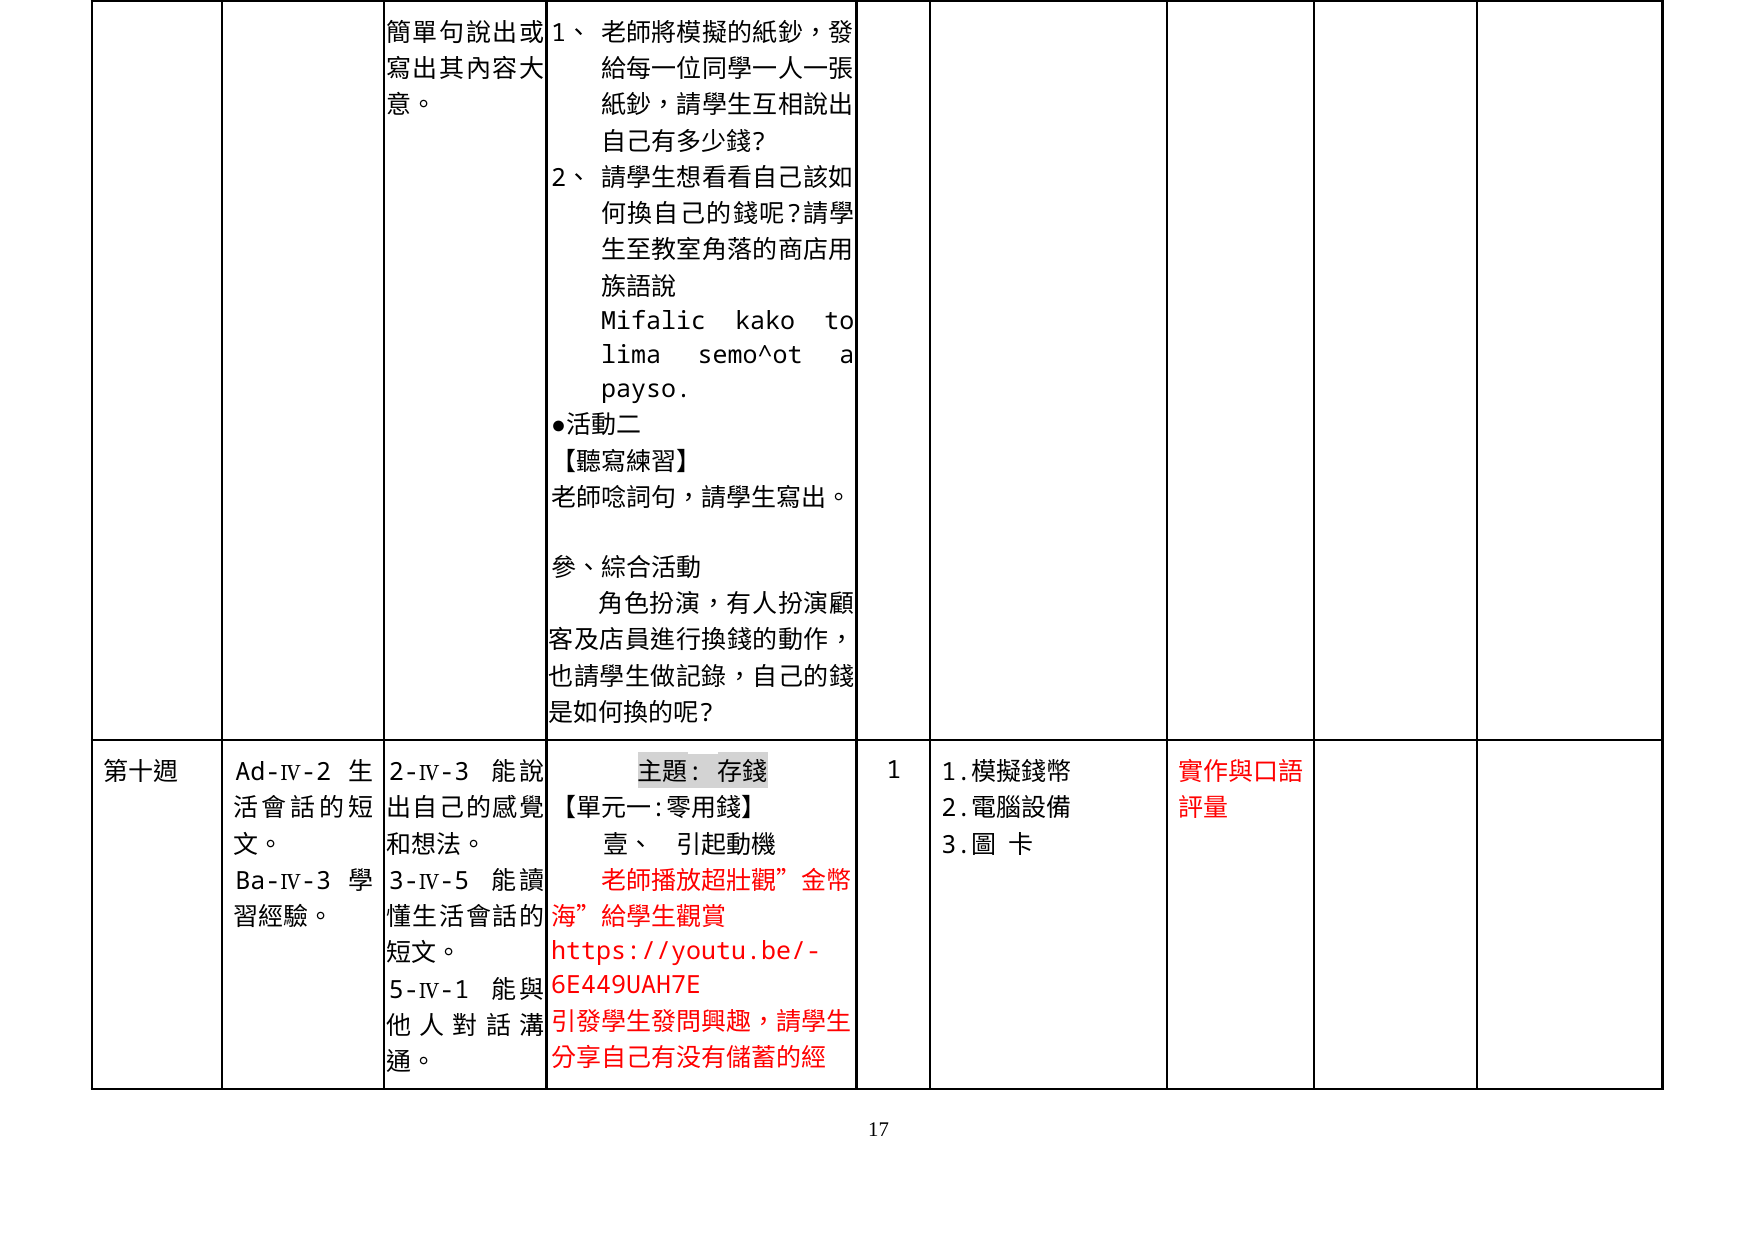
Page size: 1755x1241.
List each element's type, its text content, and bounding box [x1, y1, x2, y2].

table_cell 簡單句說出或寫出其內容大意。 [385, 2, 545, 739]
table_cell 主題: 換錢 【單元五:複習】 壹、引起動機 老師製作wollwall以購物及換錢為主題，請學生找尋正確的答案，並請學生唸唸看。 貳、發展活動 ●活動一: 老師將模擬的紙鈔，發給每一位同學一人一張紙鈔，請學生互相說出自己有多少錢? 請學生想看看自己該如何換自己的錢呢?請學生至教室角落的商店用族語說 Mifalic kako to lima semo^ot a payso. ●活動二 【聽寫練習】 老師唸詞句，請學生寫出。 參、綜合活動 角色扮演，有人扮演顧客及店員進行換錢的動作，也請學生做記錄，自己的錢是如何換的呢? [548, 2, 855, 739]
table_cell [931, 2, 1166, 739]
table_cell [858, 2, 929, 739]
table_cell [93, 2, 221, 739]
table_cell 主題: 存錢 【單元一:零用錢】 引起動機 老師播放超壯觀”金幣海”給學生觀賞https://youtu.be/-6E449UAH7E 引發學生發問興趣，請學生分享自己有没有儲蓄的經 [548, 741, 855, 1088]
table_cell 2-Ⅳ-3 能說出自己的感覺和想法。 3-Ⅳ-5 能讀懂生活會話的短文。 5-Ⅳ-1 能與他人對話溝通。 [385, 741, 545, 1088]
table_cell 實作與口語 評量 [1168, 741, 1313, 1088]
table_cell [223, 2, 383, 739]
table_cell 1.模擬錢幣 2.電腦設備 3.圖 卡 [931, 741, 1166, 1088]
table_cell 1 [858, 741, 929, 1088]
table_cell [1168, 2, 1313, 739]
table_cell [1315, 2, 1476, 739]
table_cell [1478, 741, 1661, 1088]
table_cell 第十週 [93, 741, 221, 1088]
table_cell [1315, 741, 1476, 1088]
table_cell Ad-Ⅳ-2 生活會話的短文。 Ba-Ⅳ-3 學習經驗。 [223, 741, 383, 1088]
table_cell [1478, 2, 1661, 739]
